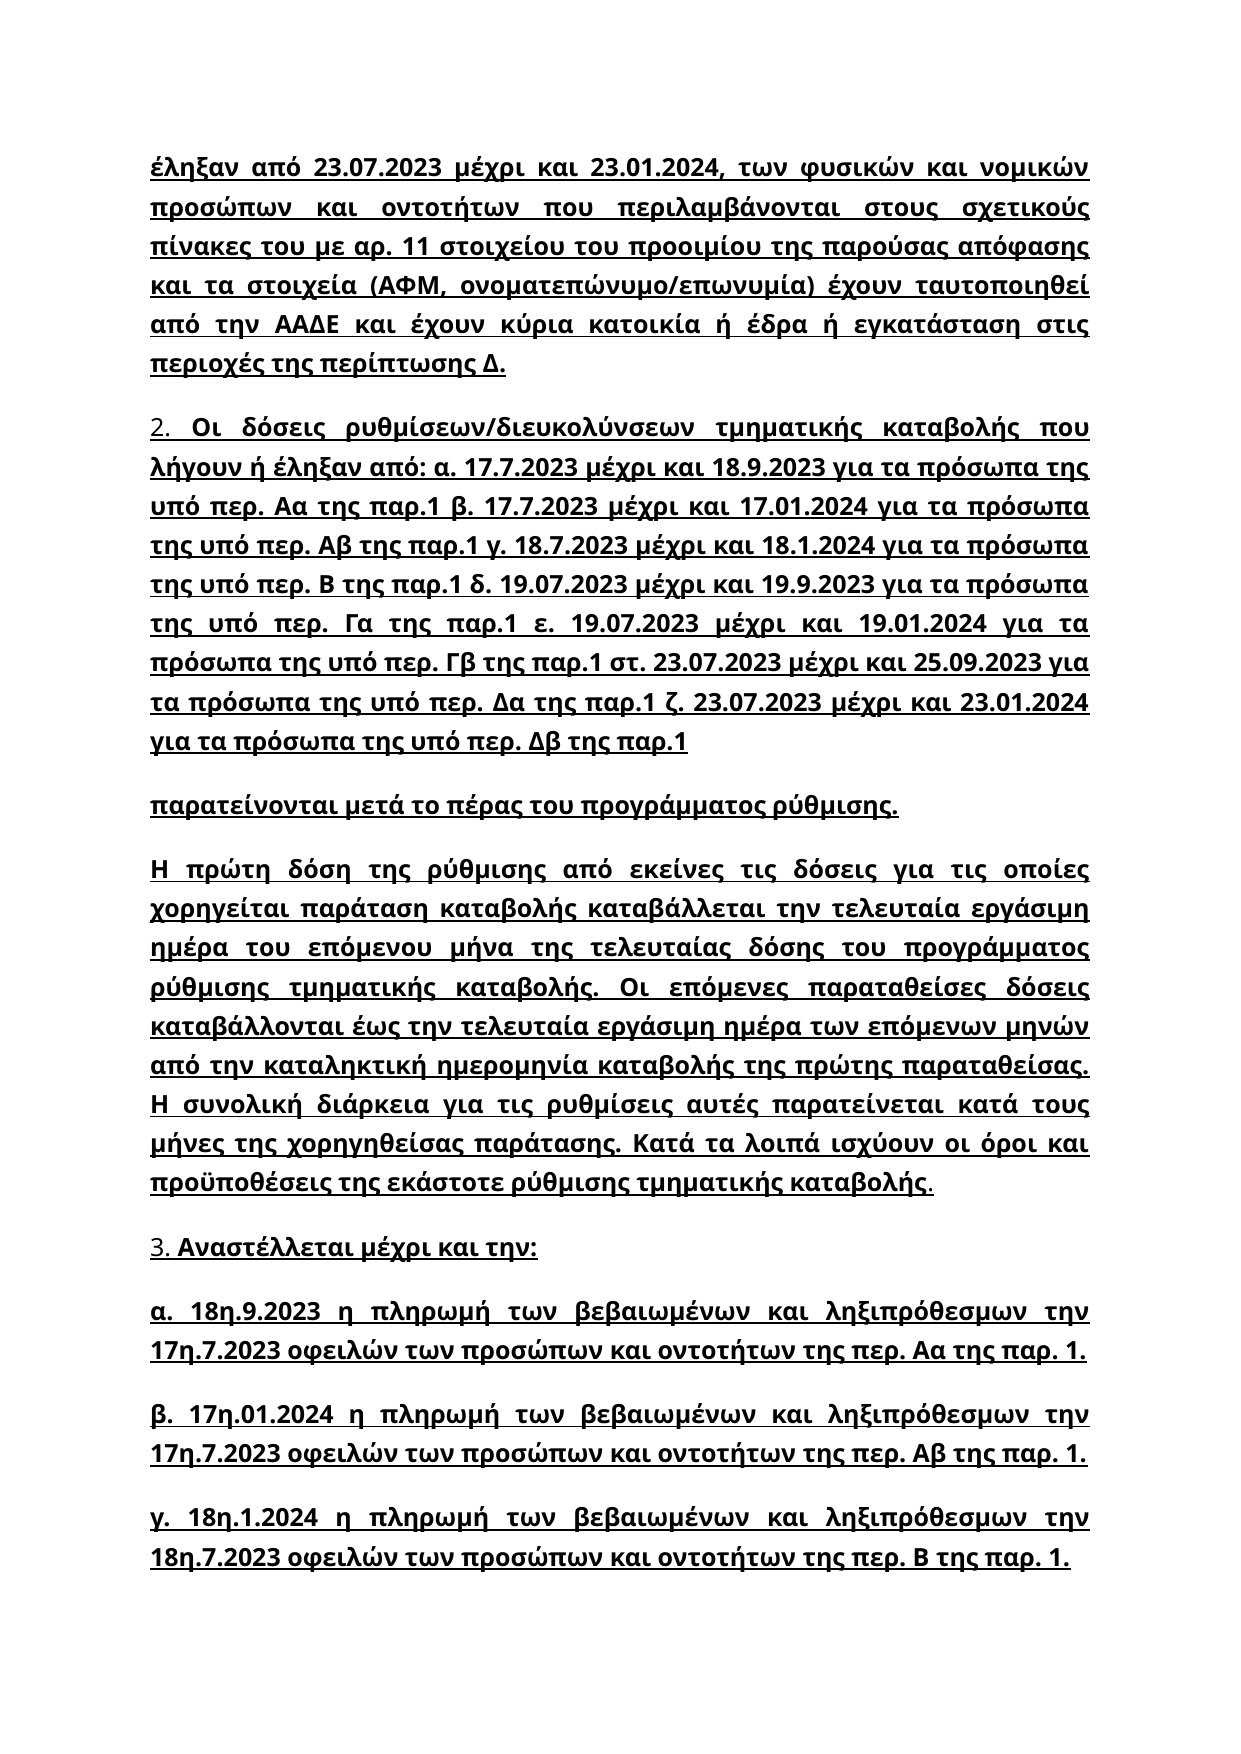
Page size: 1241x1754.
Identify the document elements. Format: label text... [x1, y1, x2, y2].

text παρατείνονται μετά το πέρας του προγράμματος ρύθμισης. [150, 787, 1090, 822]
text γ. 18η.1.2024 η πληρωμή των βεβαιωμένων και ληξιπρόθεσμων την [150, 1500, 1090, 1529]
text από την καταληκτική ημερομηνία καταβολής της πρώτης παραταθείσας. [150, 1039, 1090, 1076]
text για τα πρόσωπα της υπό περ. Δβ της παρ.1 [150, 715, 1090, 757]
text ρύθμισης τμηματικής καταβολής. Οι επόμενες παραταθείσες δόσεις [150, 961, 1090, 998]
text Η πρώτη δόση της ρύθμισης από εκείνες τις δόσεις για τις οποίες [150, 852, 1090, 881]
text β. 17η.01.2024 η πληρωμή των βεβαιωμένων και ληξιπρόθεσμων την [150, 1397, 1090, 1426]
text ημέρα του επόμενου μήνα της τελευταίας δόσης του προγράμματος [150, 922, 1090, 959]
text 2. Οι δόσεις ρυθμίσεων/διευκολύνσεων τμηματικής καταβολής που [150, 410, 1090, 439]
text Η συνολική διάρκεια για τις ρυθμίσεις αυτές παρατείνεται κατά τους [150, 1078, 1090, 1116]
text περιοχές της περίπτωσης Δ. [150, 337, 1090, 380]
text 17η.7.2023 οφειλών των προσώπων και οντοτήτων της περ. Αα της παρ. 1. [150, 1324, 1090, 1367]
text προϋποθέσεις της εκάστοτε ρύθμισης τμηματικής καταβολής. [150, 1157, 1090, 1199]
text και τα στοιχεία (ΑΦΜ, ονοματεπώνυμο/επωνυμία) έχουν ταυτοποιηθεί [150, 259, 1090, 296]
text υπό περ. Αα της παρ.1 β. 17.7.2023 μέχρι και 17.01.2024 για τα πρόσωπα [150, 480, 1090, 517]
text 3. Αναστέλλεται μέχρι και την: [150, 1229, 1090, 1263]
text μήνες της χορηγηθείσας παράτασης. Κατά τα λοιπά ισχύουν οι όροι και [150, 1117, 1090, 1155]
text 18η.7.2023 οφειλών των προσώπων και οντοτήτων της περ. Β της παρ. 1. [150, 1531, 1090, 1573]
text πίνακες του με αρ. 11 στοιχείου του προοιμίου της παρούσας απόφασης [150, 220, 1090, 257]
text της υπό περ. Αβ της παρ.1 γ. 18.7.2023 μέχρι και 18.1.2024 για τα πρόσωπα [150, 519, 1090, 556]
text της υπό περ. Β της παρ.1 δ. 19.07.2023 μέχρι και 19.9.2023 για τα πρόσωπα της υπό περ. Γα της παρ.1 ε. 19.07.2023 μέχρι και 19.01.2024 για τα [150, 558, 1090, 635]
text προσώπων και οντοτήτων που περιλαμβάνονται στους σχετικούς [150, 181, 1090, 218]
text α. 18η.9.2023 η πληρωμή των βεβαιωμένων και ληξιπρόθεσμων την [150, 1293, 1090, 1322]
text λήγουν ή έληξαν από: α. 17.7.2023 μέχρι και 18.9.2023 για τα πρόσωπα της [150, 441, 1090, 478]
text καταβάλλονται έως την τελευταία εργάσιμη ημέρα των επόμενων μηνών [150, 1000, 1090, 1037]
text τα πρόσωπα της υπό περ. Δα της παρ.1 ζ. 23.07.2023 μέχρι και 23.01.2024 [150, 676, 1090, 713]
text από την ΑΑΔΕ και έχουν κύρια κατοικία ή έδρα ή εγκατάσταση στις [150, 298, 1090, 336]
text πρόσωπα της υπό περ. Γβ της παρ.1 στ. 23.07.2023 μέχρι και 25.09.2023 για [150, 637, 1090, 674]
text χορηγείται παράταση καταβολής καταβάλλεται την τελευταία εργάσιμη [150, 882, 1090, 920]
text 17η.7.2023 οφειλών των προσώπων και οντοτήτων της περ. Αβ της παρ. 1. [150, 1427, 1090, 1470]
text έληξαν από 23.07.2023 μέχρι και 23.01.2024, των φυσικών και νομικών [150, 150, 1090, 179]
